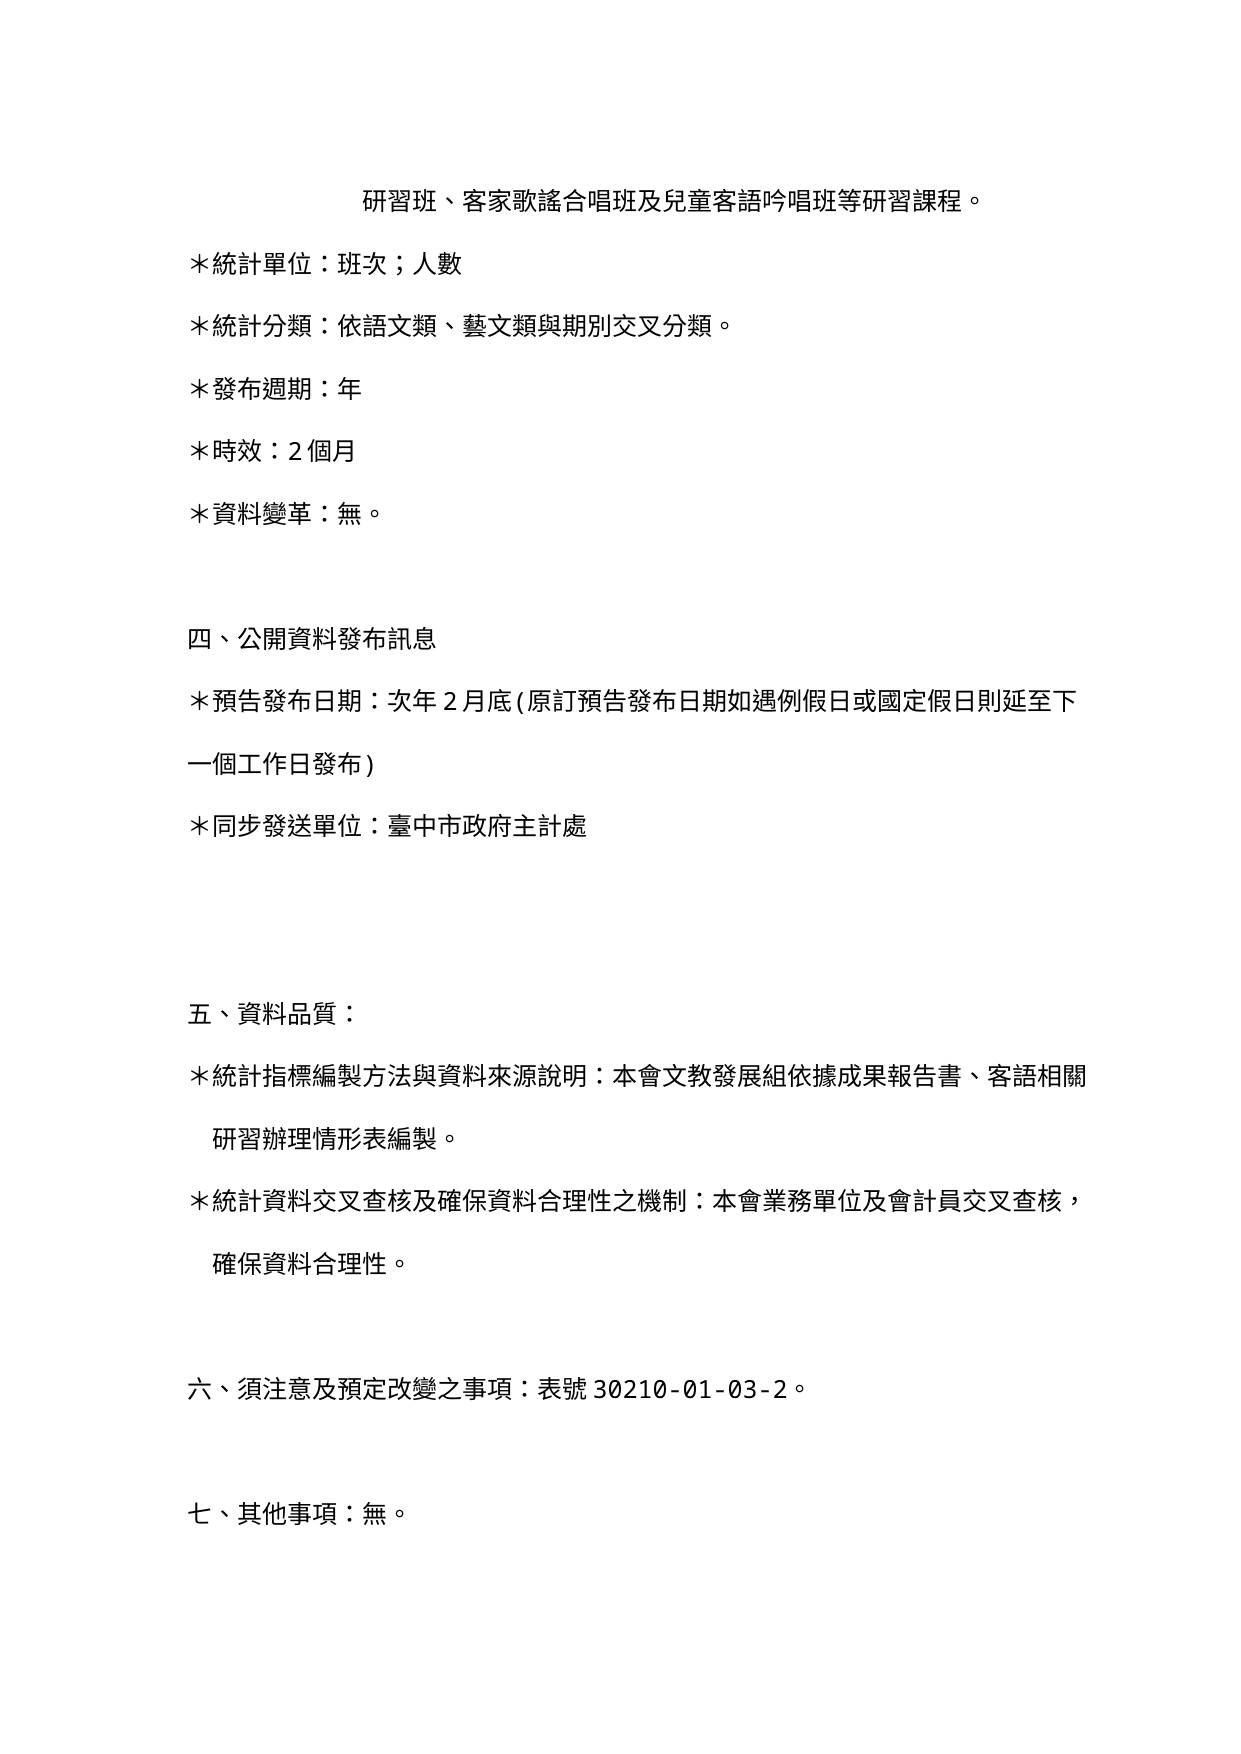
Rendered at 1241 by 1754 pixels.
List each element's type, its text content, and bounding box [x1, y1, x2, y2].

text ＊時效：2個月 [187, 408, 1093, 471]
text 五、資料品質： [187, 971, 1093, 1033]
text ＊統計分類：依語文類、藝文類與期別交叉分類。 [187, 283, 1093, 346]
text 四、公開資料發布訊息 [187, 596, 1093, 658]
text ＊統計指標編製方法與資料來源說明：本會文教發展組依據成果報告書、客語相關 [187, 1033, 1093, 1096]
text ＊同步發送單位：臺中市政府主計處 [187, 783, 1093, 846]
text 研習辦理情形表編製。 [187, 1096, 1093, 1158]
text ＊預告發布日期：次年2月底(原訂預告發布日期如遇例假日或國定假日則延至下一個工作日發布) [187, 658, 1093, 783]
text 七、其他事項：無。 [187, 1471, 1093, 1533]
text ＊資料變革：無。 [187, 471, 1093, 533]
text 研習班、客家歌謠合唱班及兒童客語吟唱班等研習課程。 [187, 158, 1093, 221]
text ＊統計資料交叉查核及確保資料合理性之機制：本會業務單位及會計員交叉查核， [187, 1158, 1093, 1221]
text 六、須注意及預定改變之事項：表號30210-01-03-2。 [187, 1346, 1093, 1408]
text ＊發布週期：年 [187, 346, 1093, 408]
text 確保資料合理性。 [212, 1221, 1093, 1283]
text ＊統計單位：班次；人數 [187, 221, 1093, 283]
